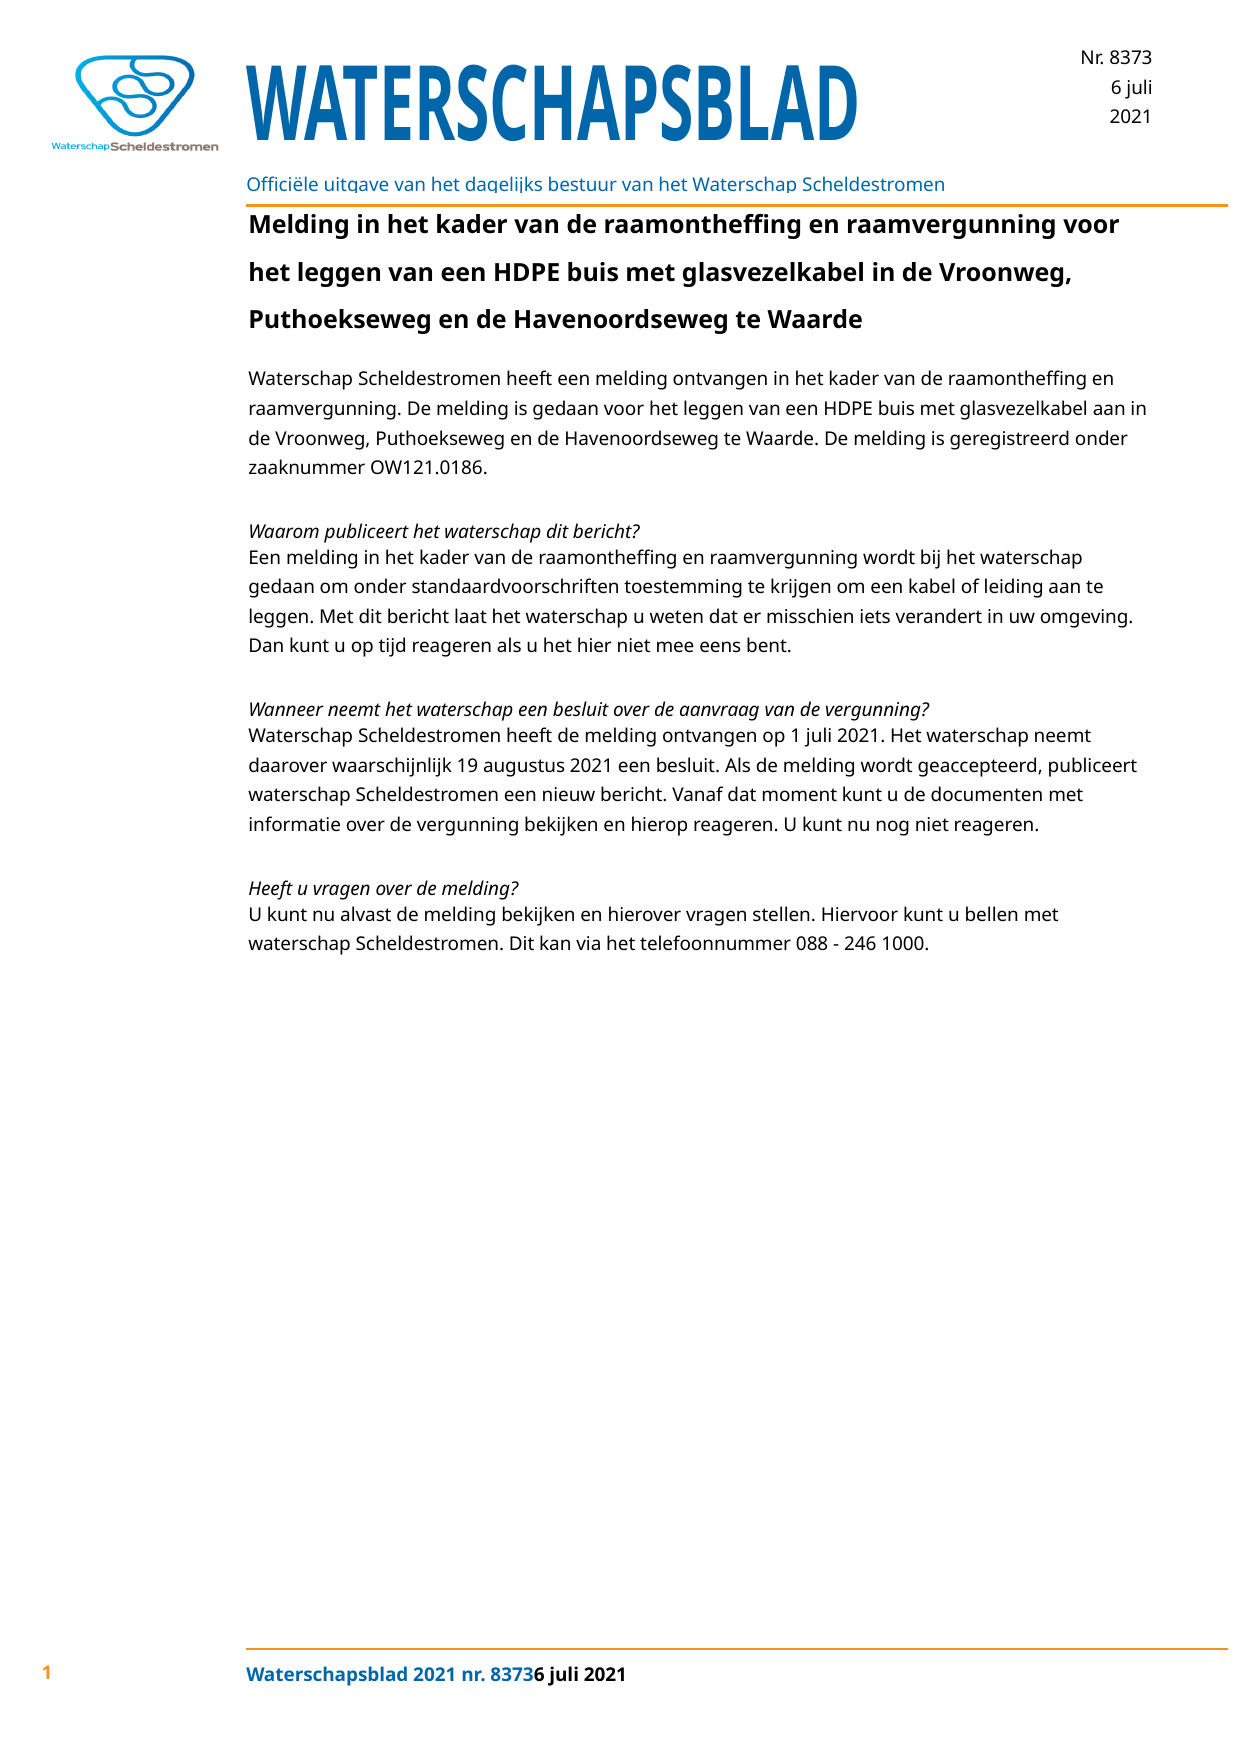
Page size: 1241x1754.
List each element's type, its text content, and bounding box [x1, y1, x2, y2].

text Waarom publiceert het waterschap dit bericht? [248, 518, 1152, 544]
text Waterschap Scheldestromen heeft de melding ontvangen op 1 juli 2021. Het waterschap neemt daarover waarschijnlijk 19 augustus 2021 een besluit. Als de melding wordt geaccepteerd, publiceert waterschap Scheldestromen een nieuw bericht. Vanaf dat moment kunt u de documenten met informatie over de vergunning bekijken en hierop reageren. U kunt nu nog niet reageren. [248, 722, 1152, 837]
text Melding in het kader van de raamontheffing en raamvergunning voor het leggen van een HDPE buis met glasvezelkabel in de Vroonweg, Puthoekseweg en de Havenoordseweg te Waarde [248, 207, 1152, 336]
text U kunt nu alvast de melding bekijken en hierover vragen stellen. Hiervoor kunt u bellen met waterschap Scheldestromen. Dit kan via het telefoonnummer 088 - 246 1000. [248, 901, 1152, 956]
text Waterschap Scheldestromen heeft een melding ontvangen in het kader van de raamontheffing en raamvergunning. De melding is gedaan voor het leggen van een HDPE buis met glasvezelkabel aan in de Vroonweg, Puthoekseweg en de Havenoordseweg te Waarde. De melding is geregistreerd onder zaaknummer OW121.0186. [248, 366, 1152, 480]
text Een melding in het kader van de raamontheffing en raamvergunning wordt bij het waterschap gedaan om onder standaardvoorschriften toestemming te krijgen om een kabel of leiding aan te leggen. Met dit bericht laat het waterschap u weten dat er misschien iets verandert in uw omgeving. Dan kunt u op tijd reageren als u het hier niet mee eens bent. [248, 544, 1152, 658]
picture [41, 47, 231, 172]
text Heeft u vragen over de melding? [248, 875, 1152, 901]
text Wanneer neemt het waterschap een besluit over de aanvraag van de vergunning? [248, 697, 1152, 722]
